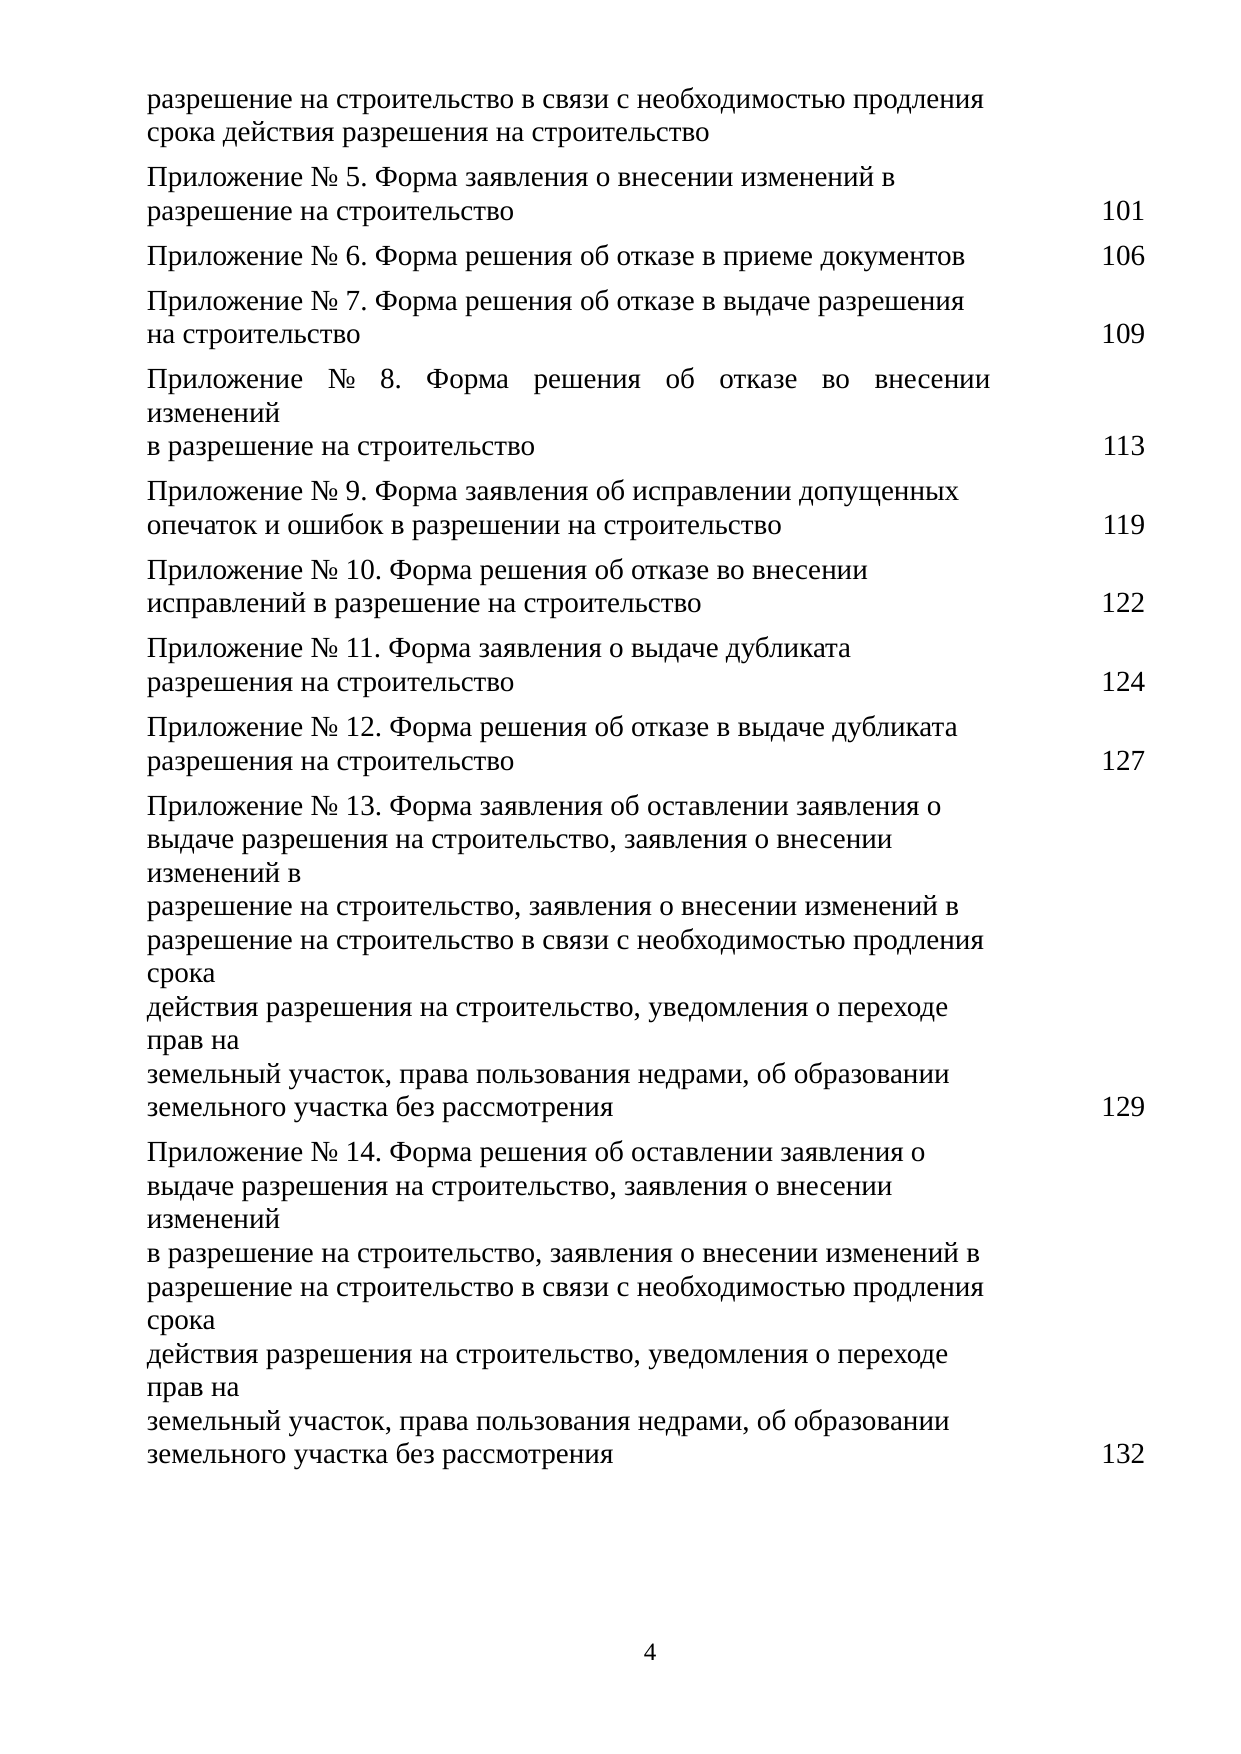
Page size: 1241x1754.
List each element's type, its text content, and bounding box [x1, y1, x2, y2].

table_cell Приложение № 7. Форма решения об отказе в выдаче разрешения на строительство [147, 277, 991, 356]
table_cell 101 [991, 154, 1151, 232]
table_cell 132 [991, 1129, 1151, 1476]
table_cell Приложение № 13. Форма заявления об оставлении заявления о выдаче разрешения на строительство, заявления о внесении изменений в разрешение на строительство, заявления о внесении изменений в разрешение на строительство в связи с необходимостью продления срока действия разрешения на строительство, уведомления о переходе прав на земельный участок, права пользования недрами, об образовании земельного участка без рассмотрения [147, 782, 991, 1129]
table_cell разрешение на строительство в связи с необходимостью продления срока действия разрешения на строительство [147, 75, 991, 153]
table_cell Приложение № 9. Форма заявления об исправлении допущенных опечаток и ошибок в разрешении на строительство [147, 468, 991, 546]
table_cell 109 [991, 277, 1151, 356]
table_cell 119 [991, 468, 1151, 546]
table_cell 122 [991, 546, 1151, 625]
table_cell Приложение № 12. Форма решения об отказе в выдаче дубликата разрешения на строительство [147, 703, 991, 782]
table_cell 113 [991, 356, 1151, 468]
table_cell 129 [991, 782, 1151, 1129]
table_cell Приложение № 11. Форма заявления о выдаче дубликата разрешения на строительство [147, 625, 991, 703]
table_cell Приложение № 6. Форма решения об отказе в приеме документов [147, 232, 991, 277]
table_cell [991, 75, 1151, 153]
table_cell 127 [991, 703, 1151, 782]
table_cell 106 [991, 232, 1151, 277]
table_cell Приложение № 14. Форма решения об оставлении заявления о выдаче разрешения на строительство, заявления о внесении изменений в разрешение на строительство, заявления о внесении изменений в разрешение на строительство в связи с необходимостью продления срока действия разрешения на строительство, уведомления о переходе прав на земельный участок, права пользования недрами, об образовании земельного участка без рассмотрения [147, 1129, 991, 1476]
table_cell Приложение № 10. Форма решения об отказе во внесении исправлений в разрешение на строительство [147, 546, 991, 625]
table_cell Приложение № 8. Форма решения об отказе во внесении изменений в разрешение на строительство [147, 356, 991, 468]
table_cell 124 [991, 625, 1151, 703]
table_cell Приложение № 5. Форма заявления о внесении изменений в разрешение на строительство [147, 154, 991, 232]
